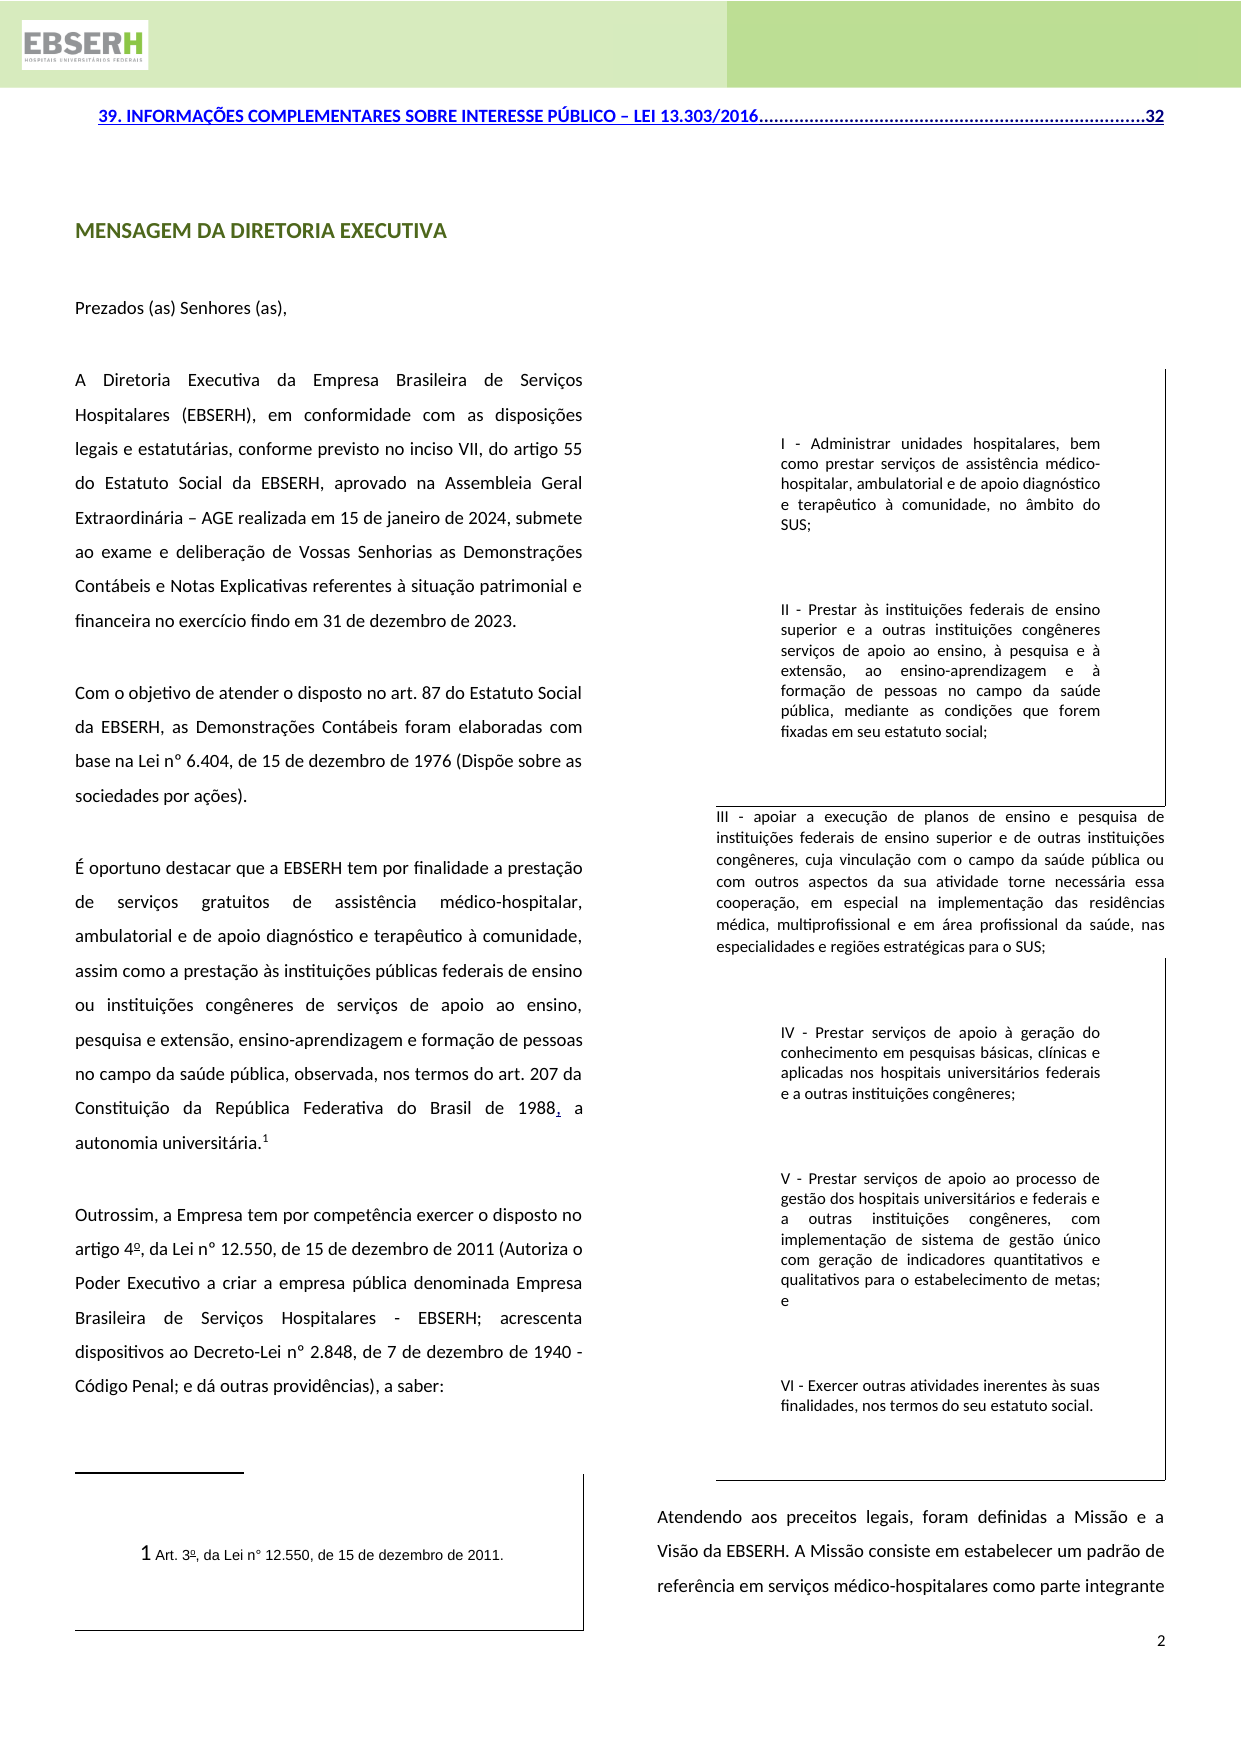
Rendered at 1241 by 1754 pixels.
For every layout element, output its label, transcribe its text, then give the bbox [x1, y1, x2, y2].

text MENSAGEM DA DIRETORIA EXECUTIVA [75, 216, 1165, 244]
text V - Prestar serviços de apoio ao processo de gestão dos hospitais universitários e federais e a outras instituições congêneres, com implementação de sistema de gestão único com geração de indicadores quantitativos e qualitativos para o estabelecimento de metas; e [716, 1168, 1165, 1375]
text VI - Exercer outras atividades inerentes às suas finalidades, nos termos do seu estatuto social. [716, 1375, 1165, 1480]
text Com o objetivo de atender o disposto no art. 87 do Estatuto Social da EBSERH, as Demonstrações Contábeis foram elaboradas com base na Lei nº 6.404, de 15 de dezembro de 1976 (Dispõe sobre as sociedades por ações). [75, 681, 583, 807]
text Atendendo aos preceitos legais, foram definidas a Missão e a Visão da EBSERH. A Missão consiste em estabelecer um padrão de referência em serviços médico-hospitalares como parte integrante [657, 1505, 1165, 1597]
text 39. INFORMAÇÕES COMPLEMENTARES SOBRE INTERESSE PÚBLICO – LEI 13.303/2016 32 [98, 104, 1165, 127]
text Art. 3o, da Lei n° 12.550, de 15 de dezembro de 2011. [75, 1473, 583, 1630]
text I - Administrar unidades hospitalares, bem como prestar serviços de assistência médico-hospitalar, ambulatorial e de apoio diagnóstico e terapêutico à comunidade, no âmbito do SUS; [716, 368, 1165, 599]
text II - Prestar às instituições federais de ensino superior e a outras instituições congêneres serviços de apoio ao ensino, à pesquisa e à extensão, ao ensino-aprendizagem e à formação de pessoas no campo da saúde pública, mediante as condições que forem fixadas em seu estatuto social; [716, 599, 1165, 806]
text É oportuno destacar que a EBSERH tem por finalidade a prestação de serviços gratuitos de assistência médico-hospitalar, ambulatorial e de apoio diagnóstico e terapêutico à comunidade, assim como a prestação às instituições públicas federais de ensino ou instituições congêneres de serviços de apoio ao ensino, pesquisa e extensão, ensino-aprendizagem e formação de pessoas no campo da saúde pública, observada, nos termos do art. 207 da Constituição da República Federativa do Brasil de 1988, a autonomia universitária. [75, 856, 583, 1154]
text A Diretoria Executiva da Empresa Brasileira de Serviços Hospitalares (EBSERH), em conformidade com as disposições legais e estatutárias, conforme previsto no inciso VII, do artigo 55 do Estatuto Social da EBSERH, aprovado na Assembleia Geral Extraordinária – AGE realizada em 15 de janeiro de 2024, submete ao exame e deliberação de Vossas Senhorias as Demonstrações Contábeis e Notas Explicativas referentes à situação patrimonial e financeira no exercício findo em 31 de dezembro de 2023. [75, 368, 583, 632]
text IV - Prestar serviços de apoio à geração do conhecimento em pesquisas básicas, clínicas e aplicadas nos hospitais universitários federais e a outras instituições congêneres; [716, 958, 1165, 1168]
text III - apoiar a execução de planos de ensino e pesquisa de instituições federais de ensino superior e de outras instituições congêneres, cuja vinculação com o campo da saúde pública ou com outros aspectos da sua atividade torne necessária essa cooperação, em especial na implementação das residências médica, multiprofissional e em área profissional da saúde, nas especialidades e regiões estratégicas para o SUS; [716, 806, 1165, 956]
text Prezados (as) Senhores (as), [75, 297, 1165, 319]
text Outrossim, a Empresa tem por competência exercer o disposto no artigo 4o, da Lei nº 12.550, de 15 de dezembro de 2011 (Autoriza o Poder Executivo a criar a empresa pública denominada Empresa Brasileira de Serviços Hospitalares - EBSERH; acrescenta dispositivos ao Decreto-Lei nº 2.848, de 7 de dezembro de 1940 - Código Penal; e dá outras providências), a saber: [75, 1203, 583, 1398]
